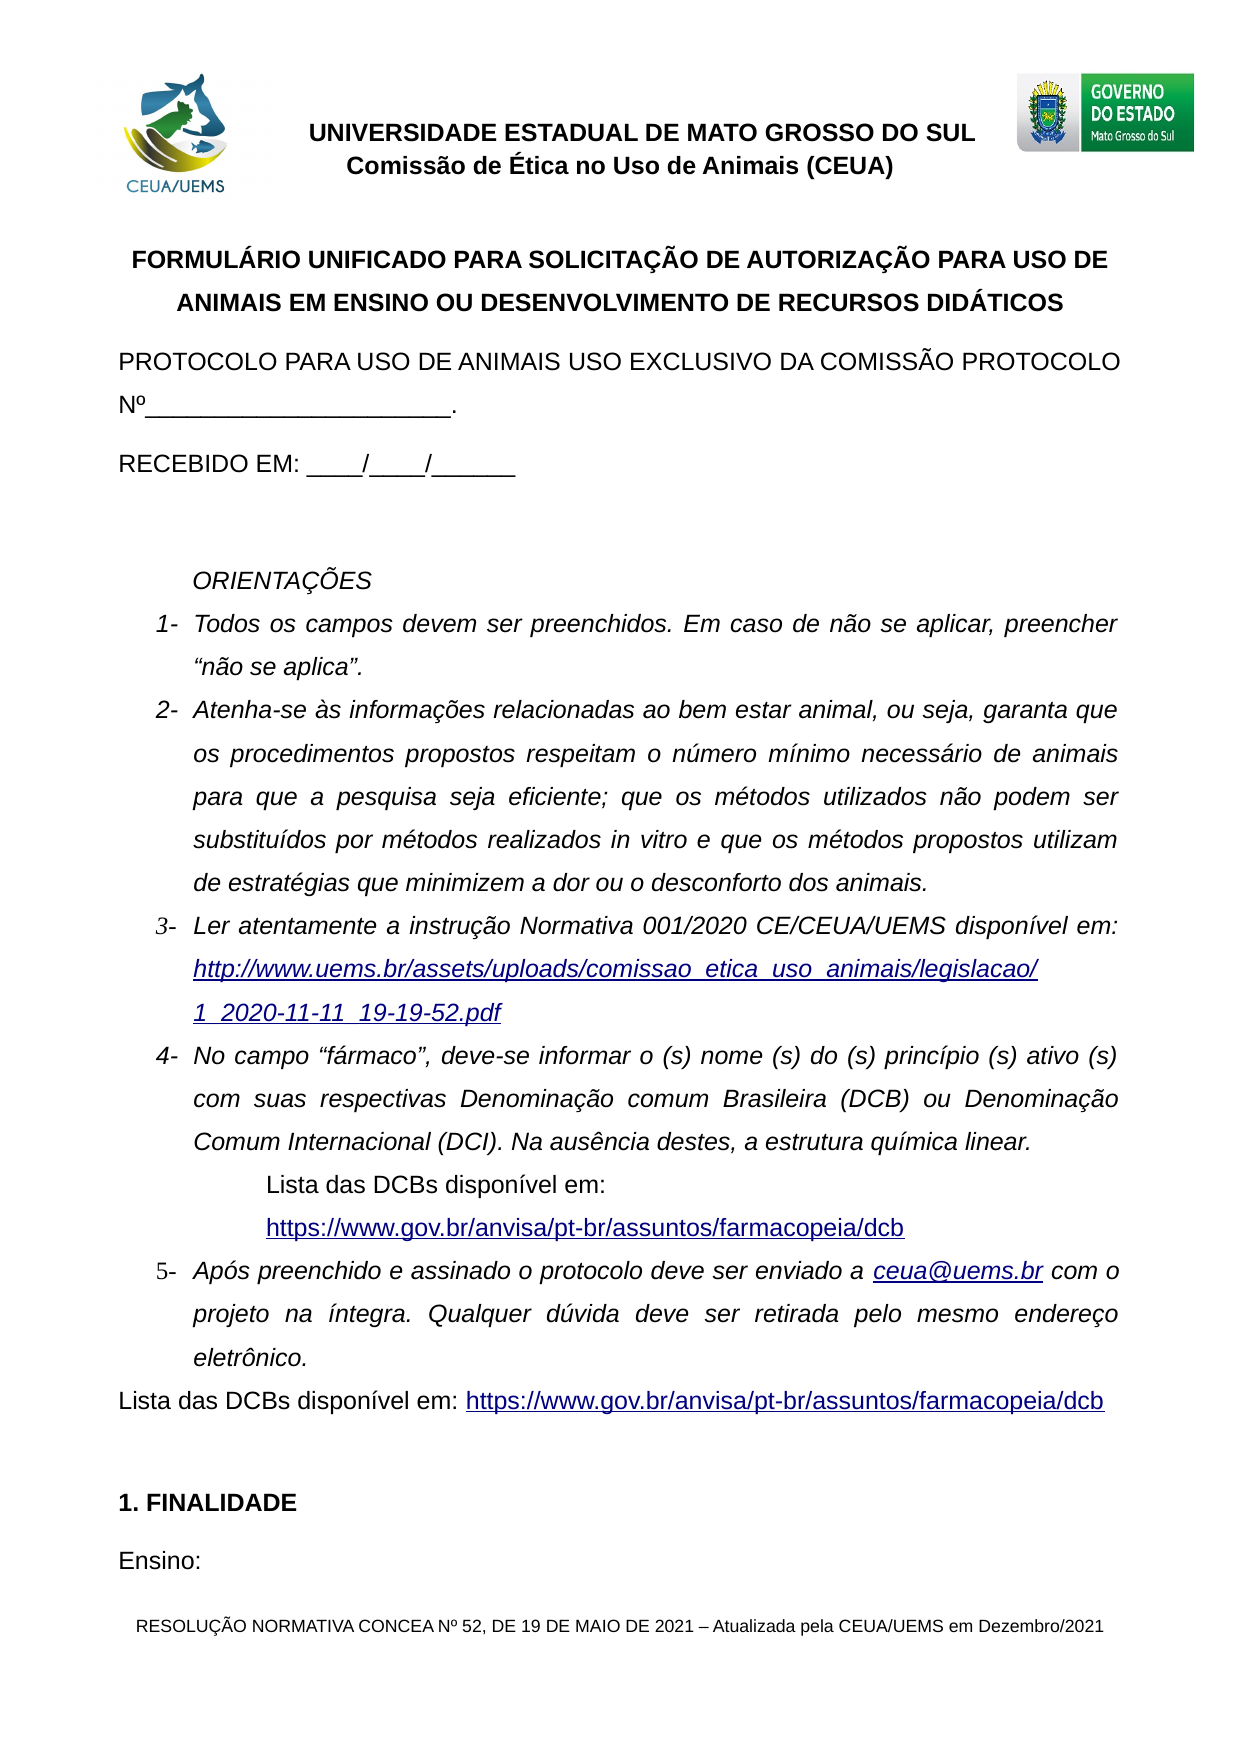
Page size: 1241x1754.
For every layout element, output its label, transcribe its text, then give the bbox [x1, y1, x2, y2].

list Ler atentamente a instrução Normativa 001/2020 CE/CEUA/UEMS disponível em: http://www.uems.br/assets/uploads/comissao_etica_uso_animais/legislacao/1_2020-11-11_19-19-52.pdf [156, 911, 1122, 1026]
list Todos os campos devem ser preenchidos. Em caso de não se aplicar, preencher “não se aplica”. [156, 609, 1122, 681]
text Ensino: [118, 1546, 1122, 1575]
list Atenha-se às informações relacionadas ao bem estar animal, ou seja, garanta que os procedimentos propostos respeitam o número mínimo necessário de animais para que a pesquisa seja eficiente; que os métodos utilizados não podem ser substituídos por métodos realizados in vitro e que os métodos propostos utilizam de estratégias que minimizem a dor ou o desconforto dos animais. [156, 696, 1122, 897]
text 1. FINALIDADE [118, 1488, 1122, 1516]
text ORIENTAÇÕES [118, 566, 1122, 595]
picture [1014, 71, 1197, 155]
list Após preenchido e assinado o protocolo deve ser enviado a ceua@uems.br com o projeto na íntegra. Qualquer dúvida deve ser retirada pelo mesmo endereço eletrônico. [156, 1256, 1122, 1371]
picture [90, 65, 273, 201]
text PROTOCOLO PARA USO DE ANIMAIS USO EXCLUSIVO DA COMISSÃO PROTOCOLO Nº______________________. [118, 347, 1122, 419]
text FORMULÁRIO UNIFICADO PARA SOLICITAÇÃO DE AUTORIZAÇÃO PARA USO DE ANIMAIS EM ENSINO OU DESENVOLVIMENTO DE RECURSOS DIDÁTICOS [118, 245, 1122, 317]
text Lista das DCBs disponível em: [192, 1170, 1122, 1199]
text Lista das DCBs disponível em: https://www.gov.br/anvisa/pt-br/assuntos/farmacopeia/dcb [118, 1386, 1122, 1414]
text RECEBIDO EM: ____/____/______ [118, 449, 1122, 477]
list No campo “fármaco”, deve-se informar o (s) nome (s) do (s) princípio (s) ativo (s) com suas respectivas Denominação comum Brasileira (DCB) ou Denominação Comum Internacional (DCI). Na ausência destes, a estrutura química linear. [156, 1041, 1122, 1156]
text https://www.gov.br/anvisa/pt-br/assuntos/farmacopeia/dcb [192, 1213, 1122, 1242]
